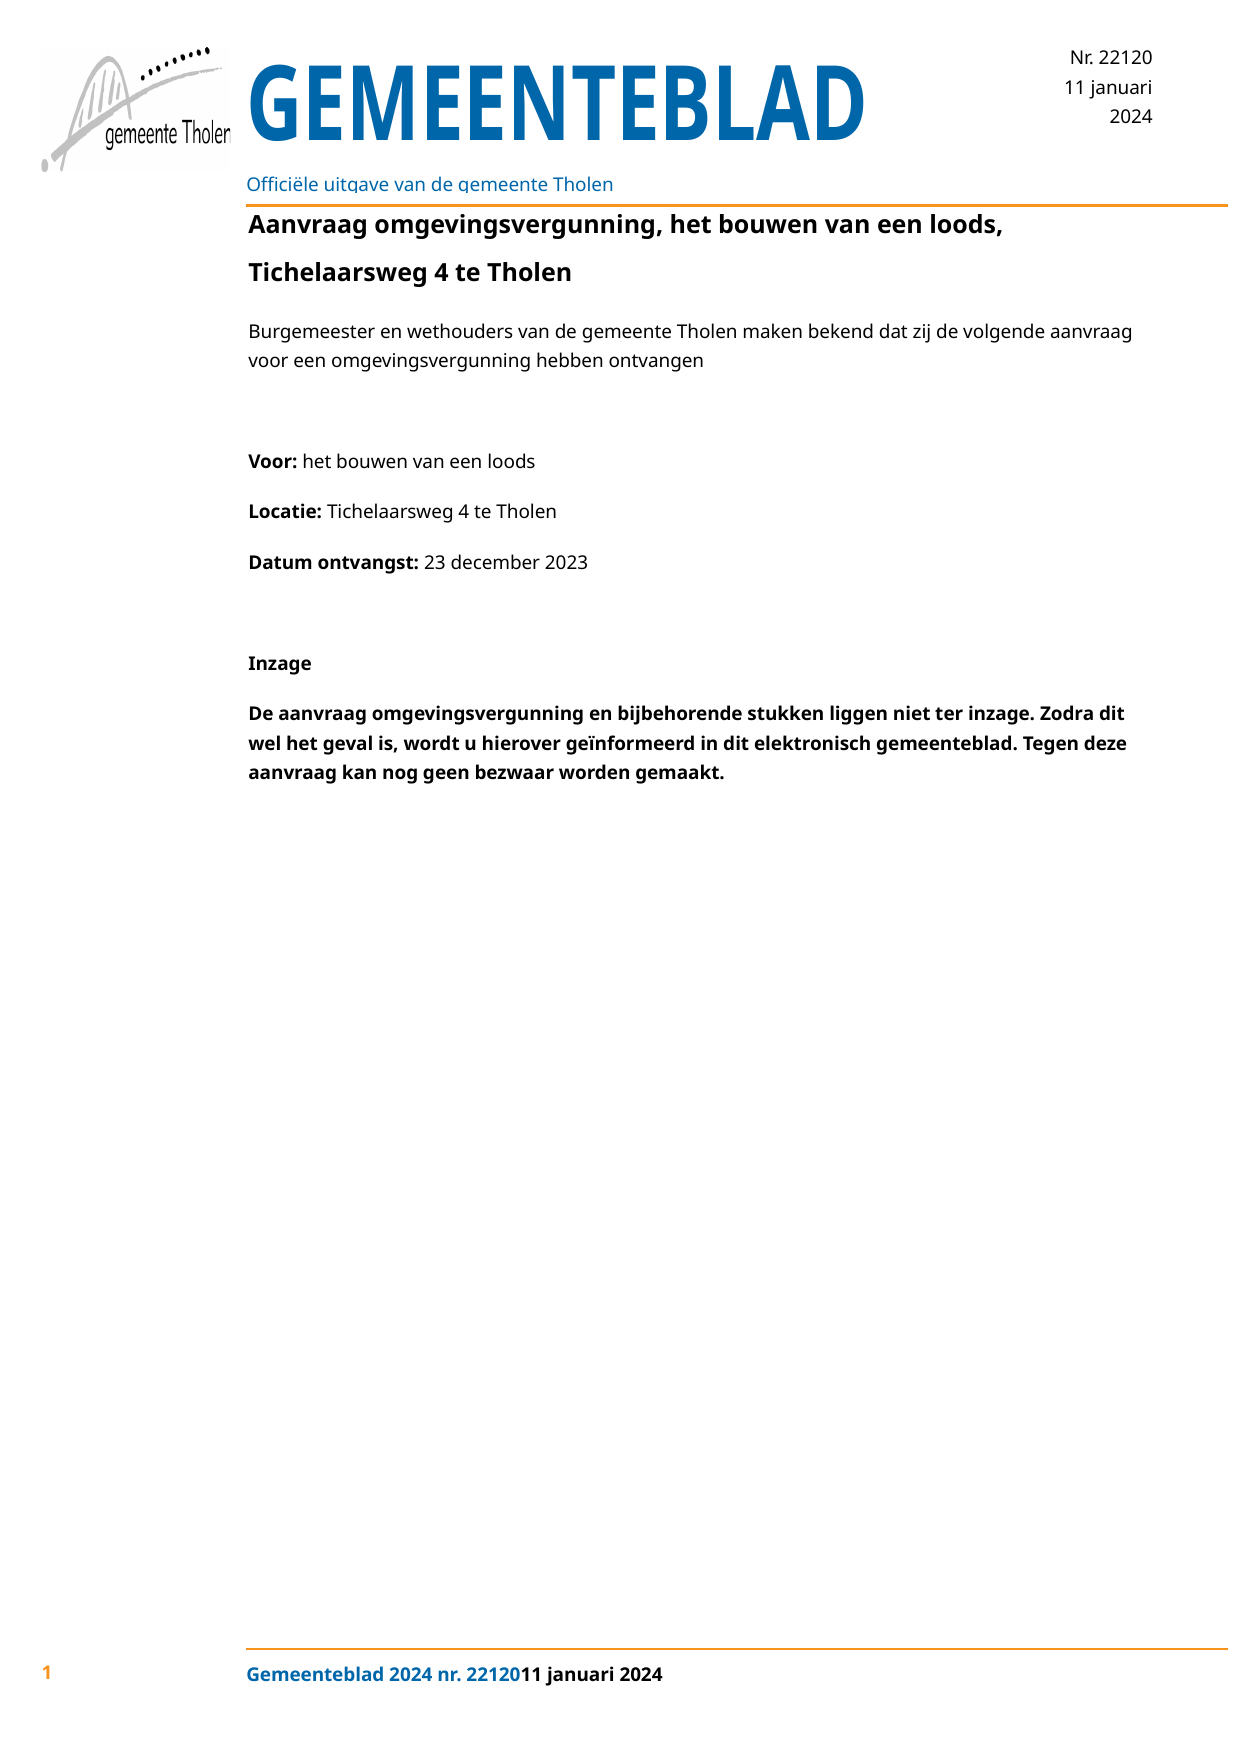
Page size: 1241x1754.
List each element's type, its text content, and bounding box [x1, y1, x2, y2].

text De aanvraag omgevingsvergunning en bijbehorende stukken liggen niet ter inzage. Zodra dit wel het geval is, wordt u hierover geïnformeerd in dit elektronisch gemeenteblad. Tegen deze aanvraag kan nog geen bezwaar worden gemaakt. [248, 700, 1152, 785]
text Aanvraag omgevingsvergunning, het bouwen van een loods, Tichelaarsweg 4 te Tholen [248, 207, 1152, 288]
text Burgemeester en wethouders van de gemeente Tholen maken bekend dat zij de volgende aanvraag voor een omgevingsvergunning hebben ontvangen [248, 318, 1152, 373]
text Voor: het bouwen van een loods [248, 448, 1152, 474]
text Locatie: Tichelaarsweg 4 te Tholen [248, 499, 1152, 524]
text Inzage [248, 650, 1152, 676]
picture [41, 47, 231, 172]
text Datum ontvangst: 23 december 2023 [248, 549, 1152, 575]
